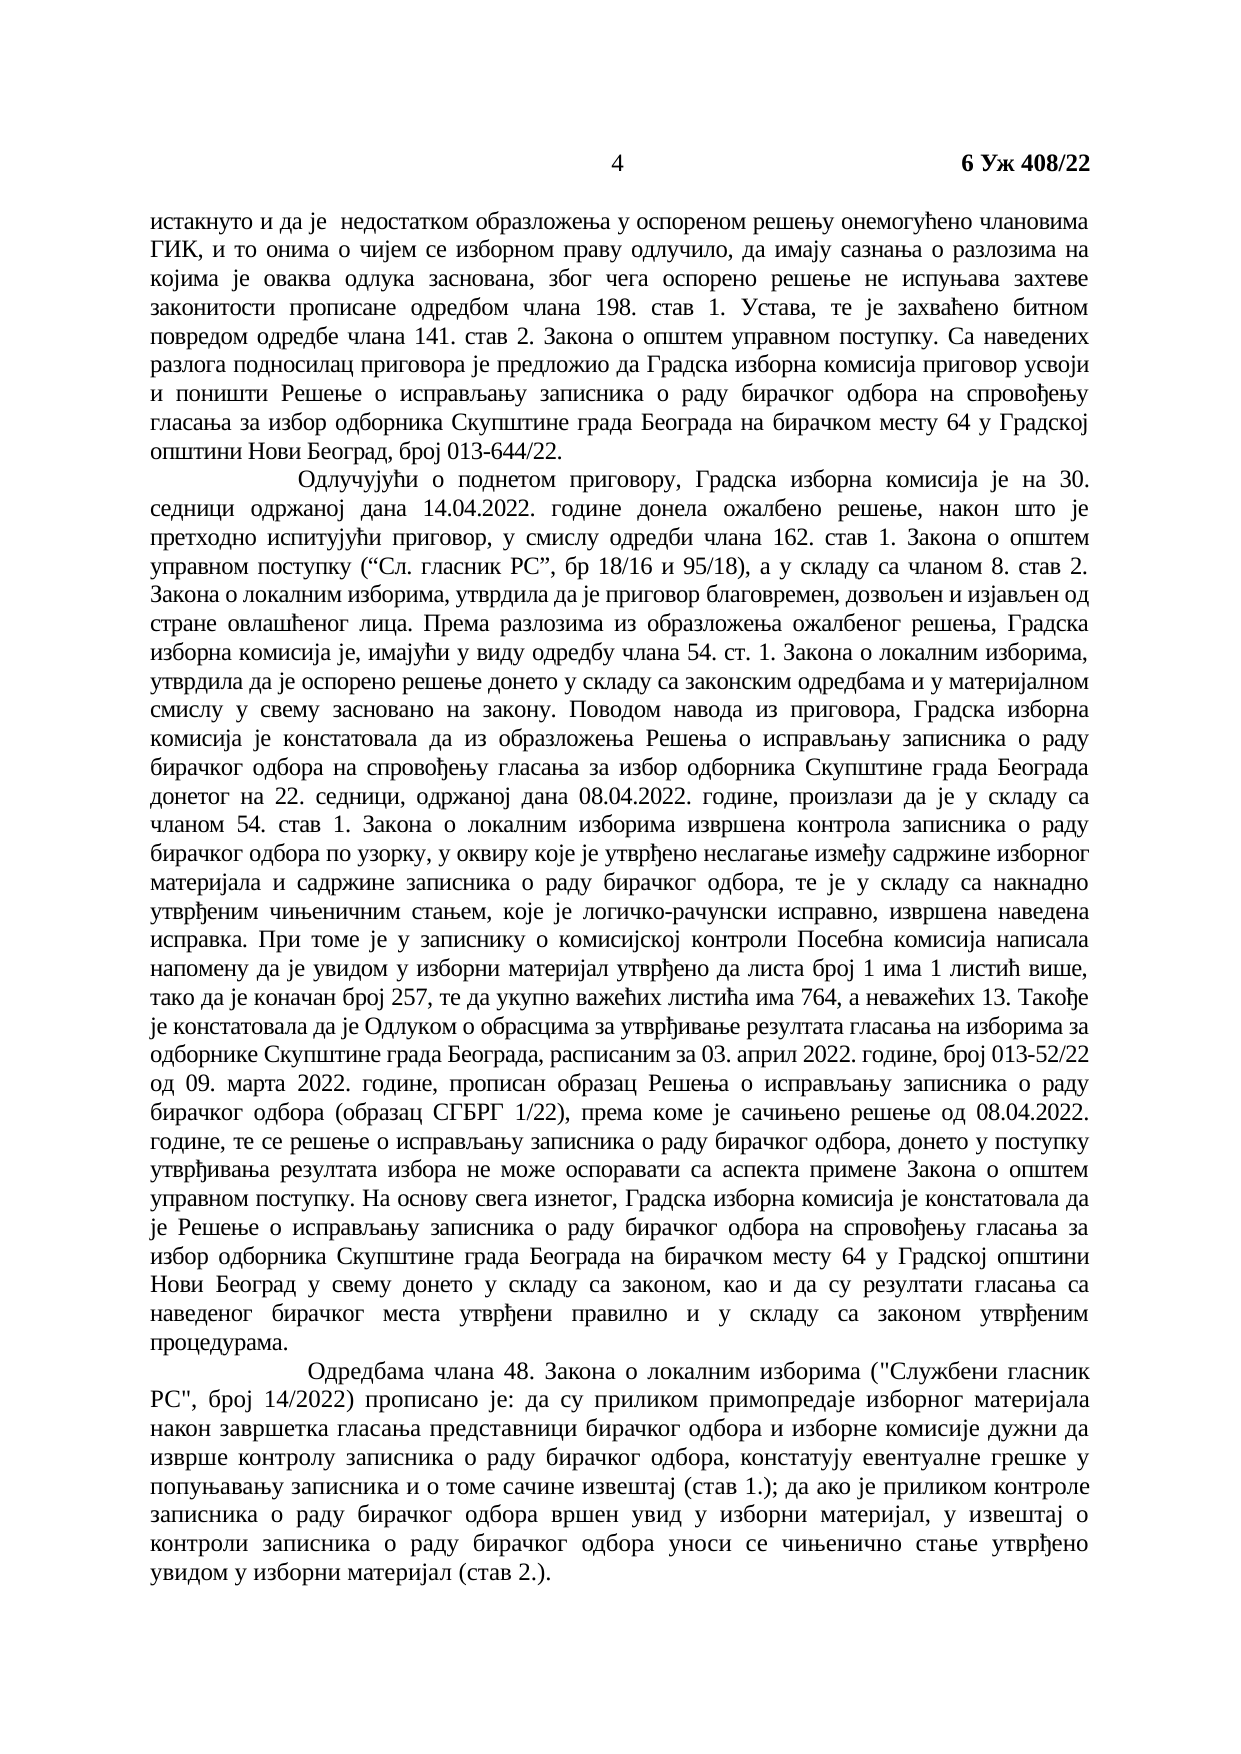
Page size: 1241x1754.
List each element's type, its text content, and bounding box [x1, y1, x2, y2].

text истакнуто и да је недостатком образложења у оспореном решењу онемогућено члановима ГИК, и то онима о чијем се изборном праву одлучило, да имају сазнања о разлозима на којима је оваква одлука заснована, због чега оспорено решење не испуњава захтеве законитости прописане одредбом члана 198. став 1. Устава, те је захваћено битном повредом одредбе члана 141. став 2. Закона о општем управном поступку. Са наведених разлога подносилац приговора је предложио да Градска изборна комисија приговор усвоји и поништи Решење о исправљању записника о раду бирачког одбора на спровођењу гласања за избор одборника Скупштине града Београда на бирачком месту 64 у Градској општини Нови Београд, број 013-644/22. [150, 206, 1090, 464]
text Одлучујући о поднетом приговору, Градска изборна комисија је на 30. седници одржаној дана 14.04.2022. године донела ожалбено решење, након што је претходно испитујући приговор, у смислу одредби члана 162. став 1. Закона о општем управном поступку (“Сл. гласник РС”, бр 18/16 и 95/18), а у складу са чланом 8. став 2. Закона о локалним изборима, утврдила да је приговор благовремен, дозвољен и изјављен од стране овлашћеног лица. Према разлозима из образложења ожалбеног решења, Градска изборна комисија је, имајући у виду одредбу члана 54. ст. 1. Закона о локалним изборима, утврдила да је оспорено решење донето у складу са законским одредбама и у материјалном смислу у свему засновано на закону. Поводом навода из приговора, Градска изборна комисија је констатовала да из образложења Решења о исправљању записника о раду бирачког одбора на спровођењу гласања за избор одборника Скупштине града Београда донетог на 22. седници, одржаној дана 08.04.2022. године, произлази да је у складу са чланом 54. став 1. Закона о локалним изборима извршена контрола записника о раду бирачког одбора по узорку, у оквиру које је утврђено неслагање између садржине изборног материјала и садржине записника о раду бирачког одбора, те је у складу са накнадно утврђеним чињеничним стањем, које је логичко-рачунски исправно, извршена наведена исправка. При томе је у записнику о комисијској контроли Посебна комисија написала напомену да је увидом у изборни материјал утврђено да листа број 1 има 1 листић више, тако да је коначан број 257, те да укупно важећих листића има 764, а неважећих 13. Такође је констатовала да је Одлуком о обрасцима за утврђивање резултата гласања на изборима за одборнике Скупштине града Београда, расписаним за 03. април 2022. године, број 013-52/22 од 09. марта 2022. године, прописан образац Решења о исправљању записника о раду бирачког одбора (образац СГБРГ 1/22), према коме је сачињено решење од 08.04.2022. године, те се решење о исправљању записника о раду бирачког одбора, донето у поступку утврђивања резултата избора не може оспоравати са аспекта примене Закона о општем управном поступку. На основу свега изнетог, Градска изборна комисија је констатовала да је Решење о исправљању записника о раду бирачког одбора на спровођењу гласања за избор одборника Скупштине града Београда на бирачком месту 64 у Градској општини Нови Београд у свему донето у складу са законом, као и да су резултати гласања са наведеног бирачког места утврђени правилно и у складу са законом утврђеним процедурама. [150, 464, 1090, 1356]
text Одредбама члана 48. Закона о локалним изборима ("Службени гласник РС", број 14/2022) прописано је: да су приликом примопредаје изборног материјала након завршетка гласања представници бирачког одбора и изборне комисије дужни да изврше контролу записника о раду бирачког одбора, констатују евентуалне грешке у попуњавању записника и о томе сачине извештај (став 1.); да ако је приликом контроле записника о раду бирачког одбора вршен увид у изборни материјал, у извештај о контроли записника о раду бирачког одбора уноси се чињенично стање утврђено увидом у изборни материјал (став 2.). [150, 1356, 1090, 1586]
